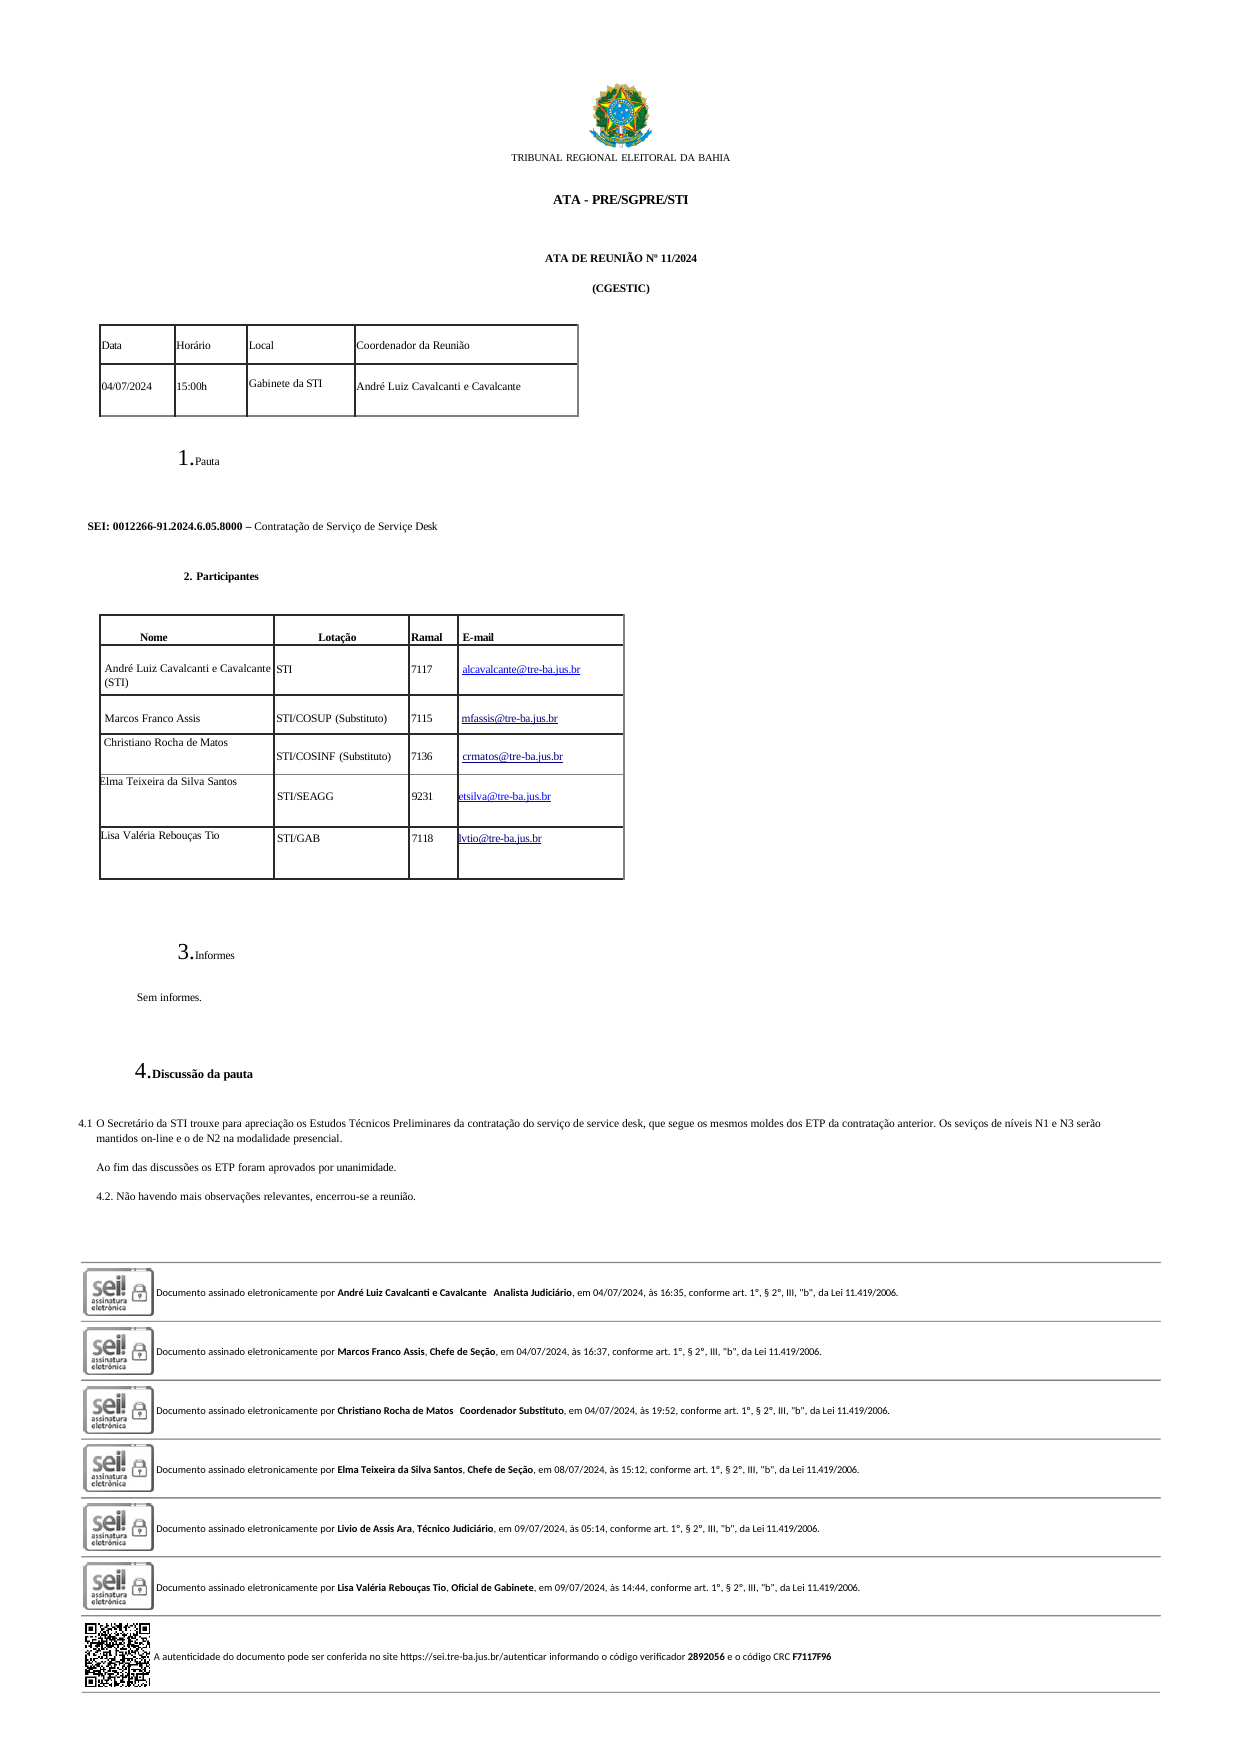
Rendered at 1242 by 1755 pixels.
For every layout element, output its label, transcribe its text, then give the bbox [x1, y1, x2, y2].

list Discussão da pauta [134, 1057, 1171, 1084]
table_header Coordenador da Reunião [356, 326, 577, 362]
table_cell mfassis@tre-ba.jus.br [459, 696, 623, 732]
subtitle ATA DE REUNIÃO Nº 11/2024 (CGESTIC) [520, 252, 722, 294]
table_cell etsilva@tre-ba.jus.br [459, 775, 623, 826]
table_cell 7117 [410, 646, 457, 694]
text 4.2. Não havendo mais observações relevantes, encerrou-se a reunião. [96, 1189, 1171, 1203]
table_cell STI/COSUP (Substituto) [275, 696, 408, 732]
table_cell Lisa Valéria Rebouças Tio [101, 828, 273, 878]
list Informes [177, 938, 1171, 965]
table_cell STI [275, 646, 408, 694]
list O Secretário da STI trouxe para apreciação os Estudos Técnicos Preliminares da contratação do serviço de service desk, que segue os mesmos moldes dos ETP da contratação anterior. Os seviços de níveis N1 e N3 serão mantidos on-line e o de N2 na modalidade presencial. [78, 1117, 1146, 1144]
list Participantes [184, 570, 1171, 583]
table_cell 7115 [410, 696, 457, 732]
table_cell STI/COSINF (Substituto) [275, 735, 408, 774]
table_cell crmatos@tre-ba.jus.br [459, 735, 623, 774]
list Pauta [177, 444, 1171, 470]
table_cell 7136 [410, 735, 457, 774]
table_cell 04/07/2024 [101, 365, 174, 415]
table_cell André Luiz Cavalcanti e Cavalcante [356, 365, 577, 415]
table_cell André Luiz Cavalcanti e Cavalcante (STI) [101, 646, 273, 694]
table_cell alcavalcante@tre-ba.jus.br [459, 646, 623, 694]
table_header Ramal [410, 616, 457, 644]
table_header Data [101, 326, 174, 362]
text TRIBUNAL REGIONAL ELEITORAL DA BAHIA [71, 151, 1171, 163]
table_cell STI/GAB [275, 828, 408, 878]
text ATA - PRE/SGPRE/STI [71, 191, 1171, 207]
table_header E-mail [459, 616, 623, 644]
table_cell 15:00h [176, 365, 246, 415]
text SEI: 0012266-91.2024.6.05.8000 – Contratação de Serviço de Serviçe Desk [87, 519, 1171, 533]
table_cell lvtio@tre-ba.jus.br [459, 828, 623, 878]
table_cell Christiano Rocha de Matos [101, 735, 273, 774]
table_cell STI/SEAGG [275, 775, 408, 826]
table_cell Gabinete da STI [248, 365, 354, 415]
table_header Local [248, 326, 354, 362]
table_header Horário [176, 326, 246, 362]
table_header Lotação [275, 616, 408, 644]
table_cell Elma Teixeira da Silva Santos [101, 775, 273, 826]
table_cell 9231 [410, 775, 457, 826]
text Ao fim das discussões os ETP foram aprovados por unanimidade. [96, 1160, 1171, 1173]
table_cell 7118 [410, 828, 457, 878]
table_cell Marcos Franco Assis [101, 696, 273, 732]
text Sem informes. [137, 990, 1171, 1003]
table_header Nome [101, 616, 273, 644]
